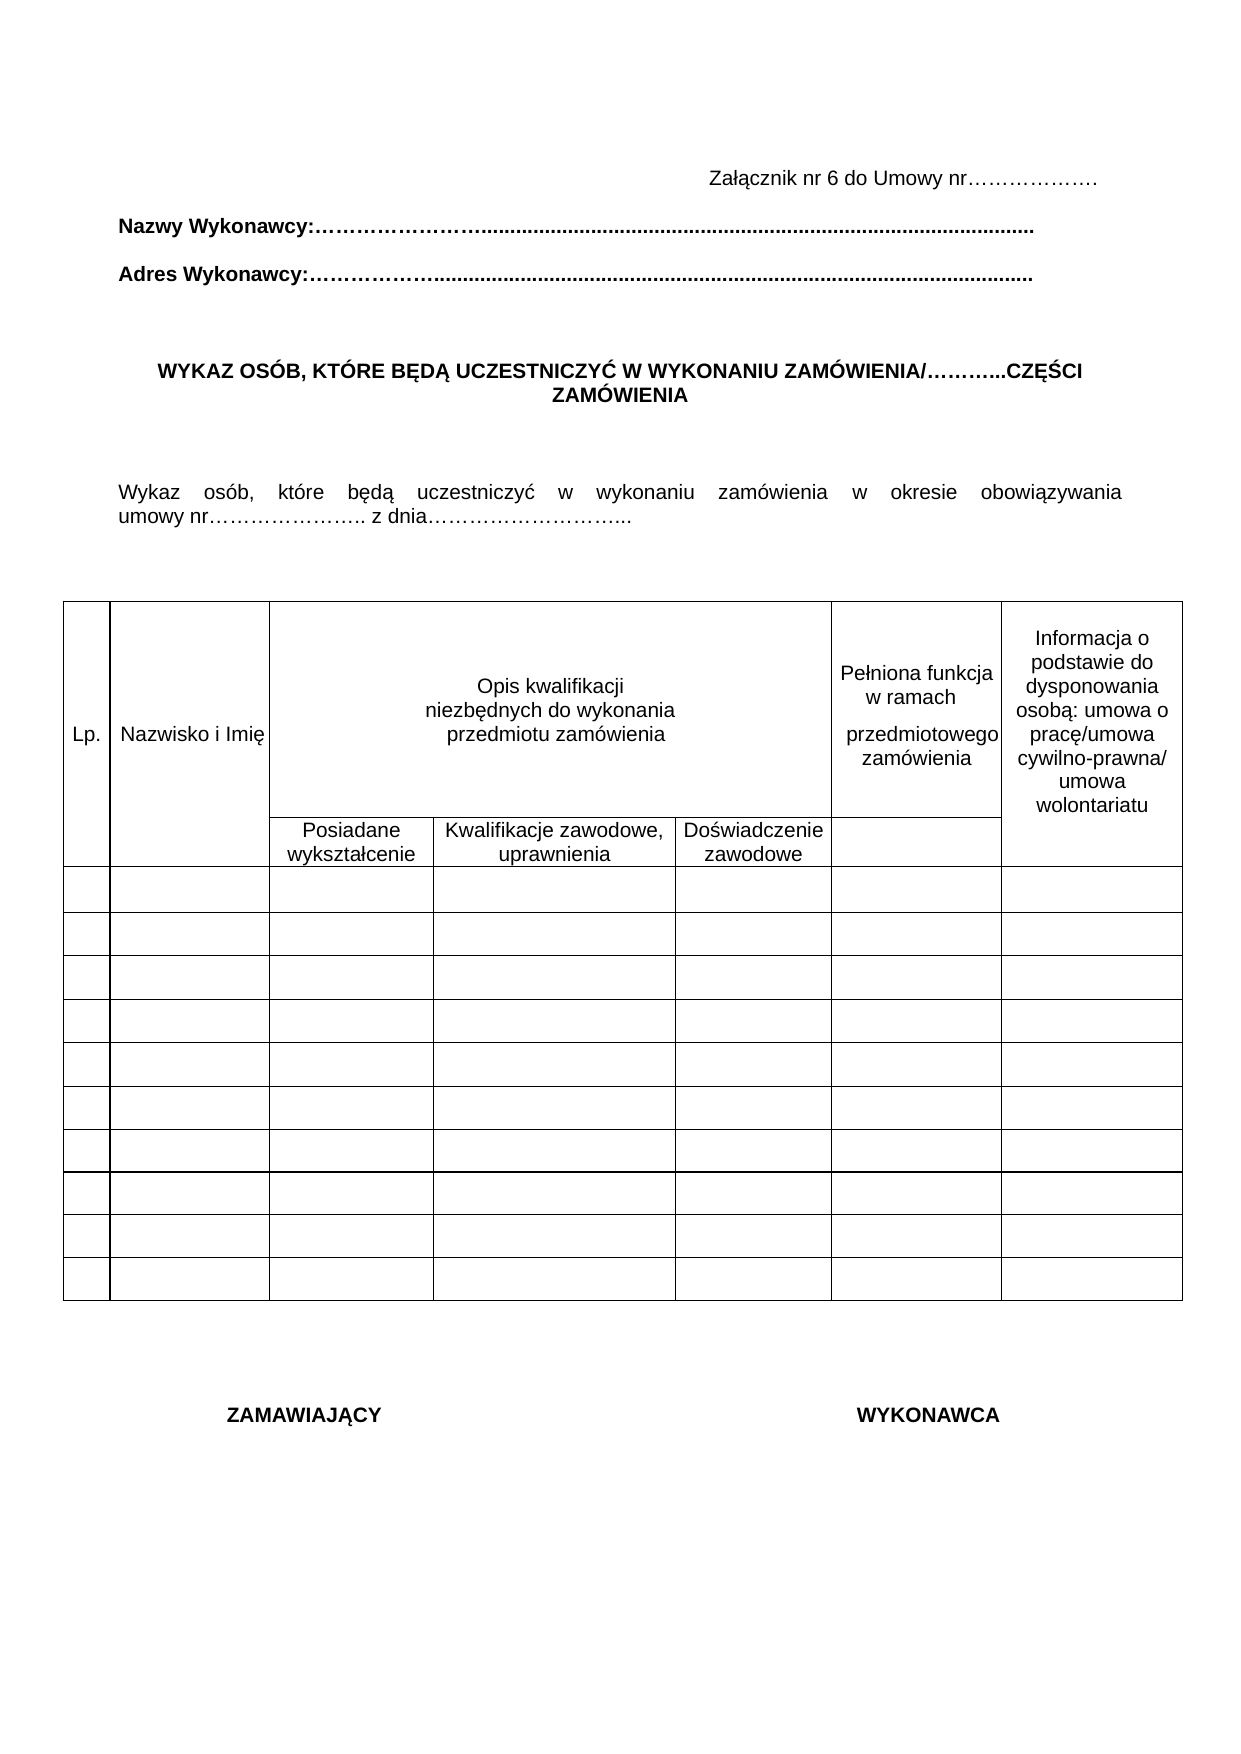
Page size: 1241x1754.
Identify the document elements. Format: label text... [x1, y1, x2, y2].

table_cell [832, 1215, 1001, 1257]
table_cell [832, 1000, 1001, 1042]
table_cell [676, 956, 831, 999]
table_header Nazwisko i Imię [111, 602, 269, 866]
table_cell [832, 1258, 1001, 1300]
table_cell [832, 956, 1001, 999]
table_cell [832, 867, 1001, 912]
table_cell [434, 913, 675, 955]
text Załącznik nr 6 do Umowy nr………………. [118, 166, 1122, 190]
table_cell [64, 867, 109, 912]
table_cell [676, 1043, 831, 1086]
table_cell [64, 1043, 109, 1086]
table_cell [1002, 956, 1182, 999]
table_cell [64, 1000, 109, 1042]
table_cell [832, 1043, 1001, 1086]
table_cell [676, 1087, 831, 1128]
table_cell [434, 1000, 675, 1042]
table_cell [832, 818, 1001, 866]
table_cell [270, 1043, 433, 1086]
table_cell [270, 867, 433, 912]
text ZAMAWIAJĄCY WYKONAWCA [118, 1403, 1122, 1451]
table_cell [111, 1173, 269, 1214]
table_cell [64, 956, 109, 999]
table_header Informacja o podstawie do dysponowania osobą: umowa o pracę/umowa cywilno-prawna/ umowa wolontariatu [1002, 602, 1182, 817]
table_cell [64, 1087, 109, 1128]
table_header Opis kwalifikacji niezbędnych do wykonania przedmiotu zamówienia [270, 602, 831, 817]
table_cell [270, 1000, 433, 1042]
table_cell [1002, 1087, 1182, 1128]
table_cell [270, 1087, 433, 1128]
table_cell [832, 1173, 1001, 1214]
table_cell [64, 1130, 109, 1171]
table_cell [111, 1215, 269, 1257]
table_cell [676, 1258, 831, 1300]
table_cell [676, 1130, 831, 1171]
table_cell [64, 913, 109, 955]
table_header Pełniona funkcja w ramach przedmiotowego zamówienia [832, 602, 1001, 817]
text WYKAZ OSÓB, KTÓRE BĘDĄ UCZESTNICZYĆ W WYKONANIU ZAMÓWIENIA/………...CZĘŚCI ZAMÓWIENIA [118, 359, 1122, 407]
table_cell [434, 1258, 675, 1300]
table_cell [434, 1043, 675, 1086]
table_cell [270, 1215, 433, 1257]
table_cell [270, 913, 433, 955]
text Adres Wykonawcy:………………........................................................................................................ [118, 262, 1122, 286]
table_cell [676, 1215, 831, 1257]
table_cell [111, 1258, 269, 1300]
table_cell [111, 913, 269, 955]
table_cell [270, 956, 433, 999]
table_cell [1002, 1043, 1182, 1086]
table_cell [1002, 1215, 1182, 1257]
table_cell [111, 956, 269, 999]
table_cell [434, 1173, 675, 1214]
text Nazwy Wykonawcy:……………………................................................................................................ [118, 214, 1122, 238]
table_cell [111, 1087, 269, 1128]
table_cell [832, 1130, 1001, 1171]
table_cell [832, 1087, 1001, 1128]
table_cell [64, 1173, 109, 1214]
table_cell [64, 1215, 109, 1257]
table_cell [1002, 867, 1182, 912]
table_cell [434, 1087, 675, 1128]
table_cell [434, 1215, 675, 1257]
table_cell Kwalifikacje zawodowe, uprawnienia [434, 818, 675, 866]
table_cell [676, 1000, 831, 1042]
table_cell [434, 956, 675, 999]
table_cell [1002, 1258, 1182, 1300]
table_cell [832, 913, 1001, 955]
table_cell [111, 867, 269, 912]
table_cell [676, 913, 831, 955]
table_cell [270, 1258, 433, 1300]
table_cell [270, 1173, 433, 1214]
table_cell [1002, 1130, 1182, 1171]
table_cell [111, 1130, 269, 1171]
table_cell [1002, 913, 1182, 955]
table_cell Doświadczenie zawodowe [676, 818, 831, 866]
table_cell [111, 1000, 269, 1042]
table_cell [1002, 1000, 1182, 1042]
table_cell [111, 1043, 269, 1086]
table_cell [270, 1130, 433, 1171]
table_cell [434, 1130, 675, 1171]
text Wykaz osób, które będą uczestniczyć w wykonaniu zamówienia w okresie obowiązywania umowy nr………………….. z dnia………………………... [118, 479, 1122, 527]
table_cell Posiadane wykształcenie [270, 818, 433, 866]
table_cell [1002, 1173, 1182, 1214]
table_header Lp. [64, 602, 109, 866]
table_cell [64, 1258, 109, 1300]
table_cell [676, 1173, 831, 1214]
table_cell [434, 867, 675, 912]
table_cell [1002, 817, 1182, 866]
table_cell [676, 867, 831, 912]
